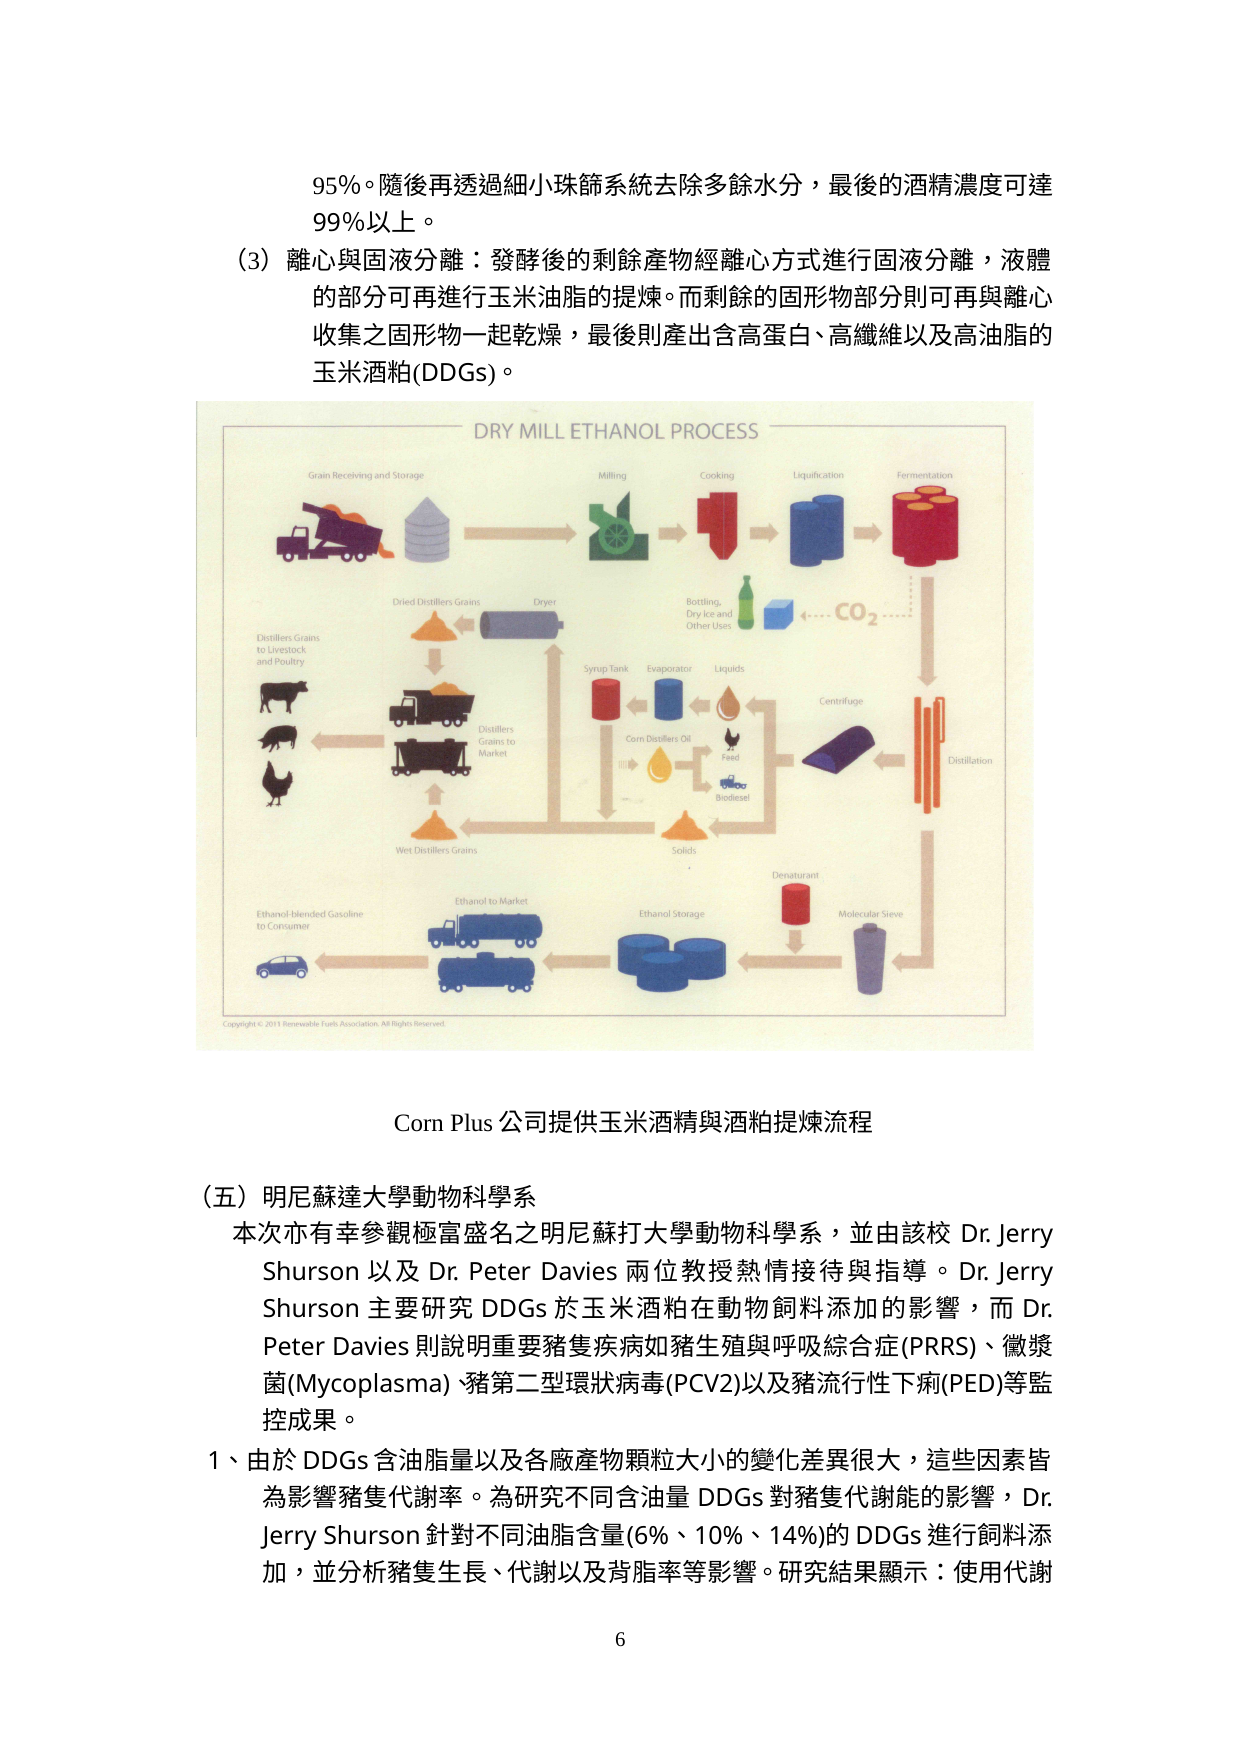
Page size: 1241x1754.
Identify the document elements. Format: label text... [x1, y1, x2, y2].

text 本次亦有幸參觀極富盛名之明尼蘇打大學動物科學系，並由該校Dr. Jerry Shurson以及Dr. Peter Davies兩位教授熱情接待與指導。Dr. Jerry Shurson主要研究DDGs於玉米酒粕在動物飼料添加的影響，而Dr. Peter Davies則說明重要豬隻疾病如豬生殖與呼吸綜合症(PRRS)、黴漿菌(Mycoplasma)、豬第二型環狀病毒(PCV2)以及豬流行性下痢(PED)等監控成果。 [187, 1214, 1053, 1439]
text （五）明尼蘇達大學動物科學系 [187, 1177, 1053, 1214]
text Corn Plus公司提供玉米酒精與酒粕提煉流程 [387, 1102, 1053, 1139]
text 95％。隨後再透過細小珠篩系統去除多餘水分，最後的酒精濃度可達99％以上。 [187, 164, 1053, 239]
text 1、由於DDGs含油脂量以及各廠產物顆粒大小的變化差異很大，這些因素皆為影響豬隻代謝率。為研究不同含油量DDGs對豬隻代謝能的影響，Dr. Jerry Shurson針對不同油脂含量(6%、10%、14%)的DDGs進行飼料添加，並分析豬隻生長、代謝以及背脂率等影響。研究結果顯示：使用代謝能預測方程式來預測DDGS的真正代謝能是不準確的，必須透過修正方程式來評估。而不同油脂含量的DDGs的對豬隻代謝能是非常相似的，且完全不影響豬隻生長效能(日增重率)以及屠體品質(屠體重、瘦肉率、背脂厚度)。但採食量上，低油脂含量的DDGs實驗組較中、高含量實驗組來得稍高，但換肉率上，低油脂含量組也略低於中、高含量實驗組，其中，高油脂含量組的換肉率最高(0.37)，唯統計學上並無明顯差異性。在肉品脂肪品質方面，含油脂量越高的DDGs，其肉中不飽和脂肪含量越高，對於美國飲食中常見的培根製作上，低油脂含量的DDGs可能較為合適。 [187, 1439, 1053, 1589]
picture [195, 401, 1035, 1051]
text （3）離心與固液分離：發酵後的剩餘產物經離心方式進行固液分離，液體的部分可再進行玉米油脂的提煉。而剩餘的固形物部分則可再與離心收集之固形物一起乾燥，最後則產出含高蛋白、高纖維以及高油脂的玉米酒粕(DDGs)。 [187, 239, 1053, 389]
